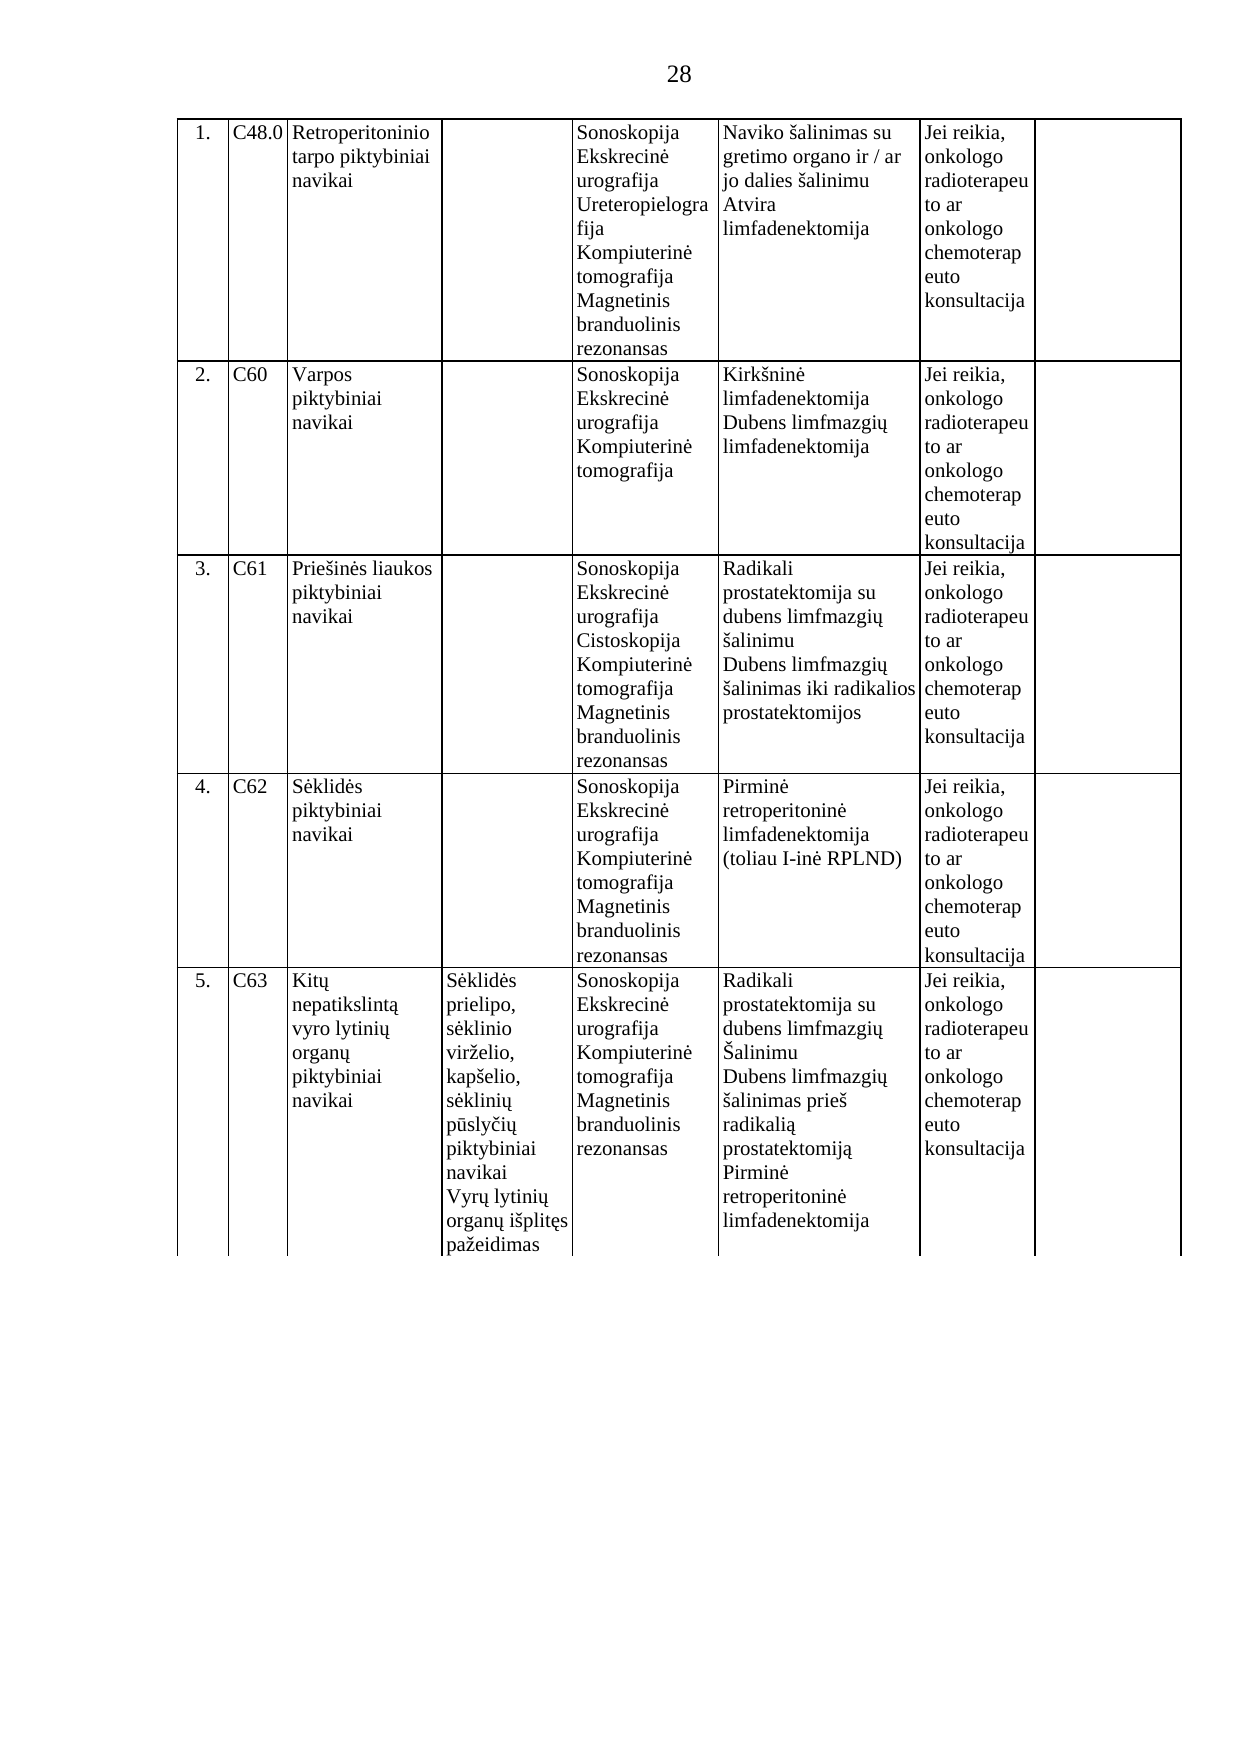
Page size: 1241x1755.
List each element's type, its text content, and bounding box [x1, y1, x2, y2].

table_cell [443, 362, 572, 554]
table_cell [1036, 120, 1180, 360]
table_cell [1036, 556, 1180, 772]
table_cell [1036, 774, 1180, 967]
table_cell 3. [178, 556, 228, 772]
table_cell Jei reikia, onkologo radioterapeuto ar onkologo chemoterapeuto konsultacija [921, 120, 1034, 360]
table_cell C63 [229, 968, 287, 1256]
table_cell [1036, 968, 1180, 1256]
table_cell Priešinės liaukos piktybiniai navikai [288, 556, 441, 772]
table_cell [443, 120, 572, 360]
table_cell Radikali prostatektomija su dubens limfmazgių Šalinimu Dubens limfmazgių šalinimas prieš radikalią prostatektomiją Pirminė retroperitoninė limfadenektomija [719, 968, 919, 1256]
table_cell [1036, 362, 1180, 554]
table_cell Jei reikia, onkologo radioterapeuto ar onkologo chemoterapeuto konsultacija [921, 556, 1034, 772]
table_cell Kirkšninė limfadenektomija Dubens limfmazgių limfadenektomija [719, 362, 919, 554]
table_cell Kitų nepatikslintą vyro lytinių organų piktybiniai navikai [288, 968, 441, 1256]
table_cell 4. [178, 774, 228, 967]
table_cell Pirminė retroperitoninė limfadenektomija (toliau I-inė RPLND) [719, 774, 919, 967]
table_cell Varpos piktybiniai navikai [288, 362, 441, 554]
table_cell [443, 774, 572, 967]
table_cell Jei reikia, onkologo radioterapeuto ar onkologo chemoterapeuto konsultacija [921, 968, 1034, 1256]
table_cell C61 [229, 556, 287, 772]
table_cell 1. [178, 120, 228, 360]
table_cell C62 [229, 774, 287, 967]
table_cell 5. [178, 968, 228, 1256]
table_cell C48.0 [229, 120, 287, 360]
table_cell [443, 556, 572, 772]
table_cell Retroperitoninio tarpo piktybiniai navikai [288, 120, 441, 360]
table_cell Sonoskopija Ekskrecinė urografija Kompiuterinė tomografija [573, 362, 718, 554]
table_cell Radikali prostatektomija su dubens limfmazgių šalinimu Dubens limfmazgių šalinimas iki radikalios prostatektomijos [719, 556, 919, 772]
table_cell Sėklidės piktybiniai navikai [288, 774, 441, 967]
table_cell C60 [229, 362, 287, 554]
table_cell Sonoskopija Ekskrecinė urografija Kompiuterinė tomografija Magnetinis branduolinis rezonansas [573, 968, 718, 1256]
table_cell 2. [178, 362, 228, 554]
table_cell Naviko šalinimas su gretimo organo ir / ar jo dalies šalinimu Atvira limfadenektomija [719, 120, 919, 360]
